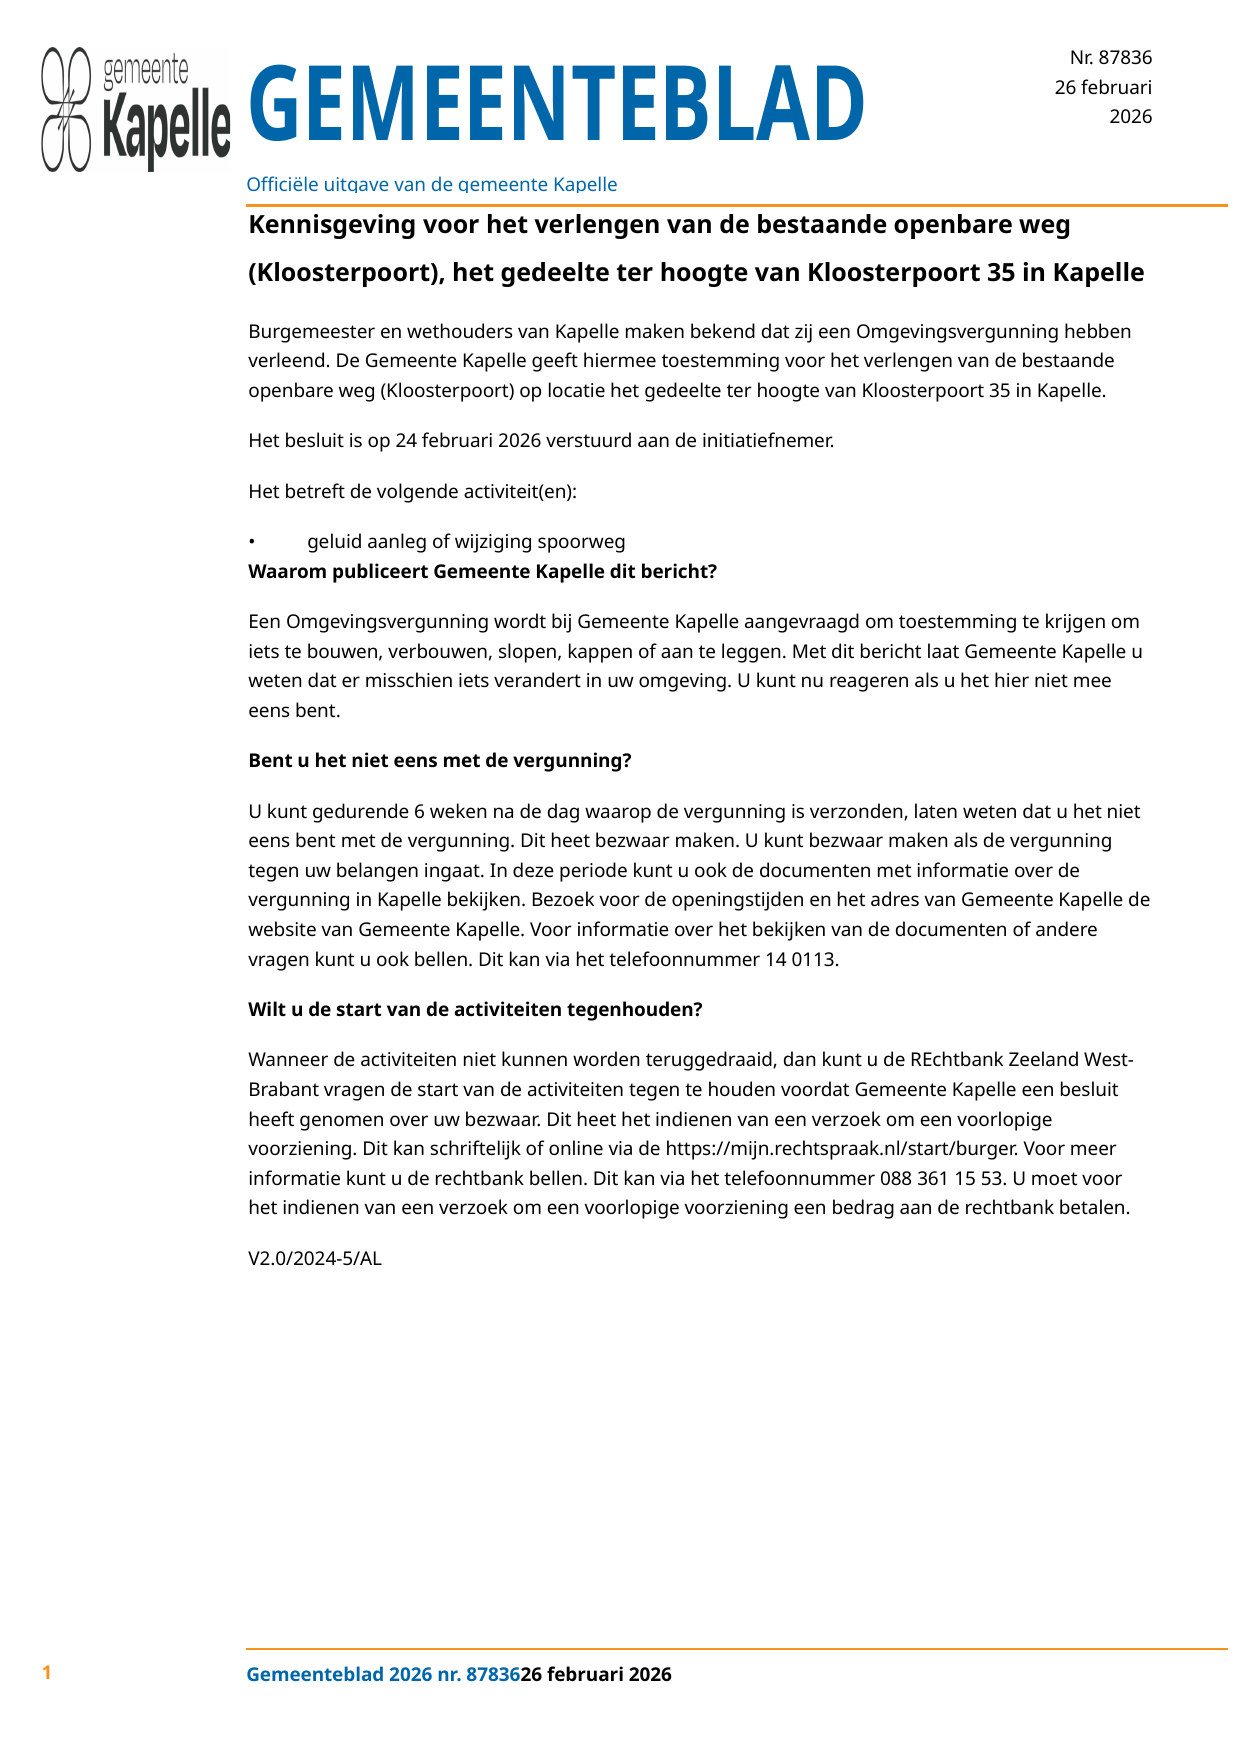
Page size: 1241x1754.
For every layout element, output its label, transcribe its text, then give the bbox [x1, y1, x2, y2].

text Burgemeester en wethouders van Kapelle maken bekend dat zij een Omgevingsvergunning hebben verleend. De Gemeente Kapelle geeft hiermee toestemming voor het verlengen van de bestaande openbare weg (Kloosterpoort) op locatie het gedeelte ter hoogte van Kloosterpoort 35 in Kapelle. [248, 318, 1152, 403]
picture [41, 47, 231, 172]
text Wilt u de start van de activiteiten tegenhouden? [248, 996, 1152, 1022]
text Wanneer de activiteiten niet kunnen worden teruggedraaid, dan kunt u de REchtbank Zeeland West-Brabant vragen de start van de activiteiten tegen te houden voordat Gemeente Kapelle een besluit heeft genomen over uw bezwaar. Dit heet het indienen van een verzoek om een voorlopige voorziening. Dit kan schriftelijk of online via de https://mijn.rechtspraak.nl/start/burger. Voor meer informatie kunt u de rechtbank bellen. Dit kan via het telefoonnummer 088 361 15 53. U moet voor het indienen van een verzoek om een voorlopige voorziening een bedrag aan de rechtbank betalen. [248, 1047, 1152, 1220]
text Het besluit is op 24 februari 2026 verstuurd aan de initiatiefnemer. [248, 427, 1152, 453]
text Bent u het niet eens met de vergunning? [248, 747, 1152, 773]
text Een Omgevingsvergunning wordt bij Gemeente Kapelle aangevraagd om toestemming te krijgen om iets te bouwen, verbouwen, slopen, kappen of aan te leggen. Met dit bericht laat Gemeente Kapelle u weten dat er misschien iets verandert in uw omgeving. U kunt nu reageren als u het hier niet mee eens bent. [248, 608, 1152, 723]
text V2.0/2024-5/AL [248, 1245, 1152, 1271]
text Het betreft de volgende activiteit(en): [248, 478, 1152, 504]
text Waarom publiceert Gemeente Kapelle dit bericht? [248, 558, 1152, 584]
text Kennisgeving voor het verlengen van de bestaande openbare weg (Kloosterpoort), het gedeelte ter hoogte van Kloosterpoort 35 in Kapelle [248, 207, 1152, 288]
list geluid aanleg of wijziging spoorweg [248, 528, 1152, 554]
text U kunt gedurende 6 weken na de dag waarop de vergunning is verzonden, laten weten dat u het niet eens bent met de vergunning. Dit heet bezwaar maken. U kunt bezwaar maken als de vergunning tegen uw belangen ingaat. In deze periode kunt u ook de documenten met informatie over de vergunning in Kapelle bekijken. Bezoek voor de openingstijden en het adres van Gemeente Kapelle de website van Gemeente Kapelle. Voor informatie over het bekijken van de documenten of andere vragen kunt u ook bellen. Dit kan via het telefoonnummer 14 0113. [248, 798, 1152, 972]
